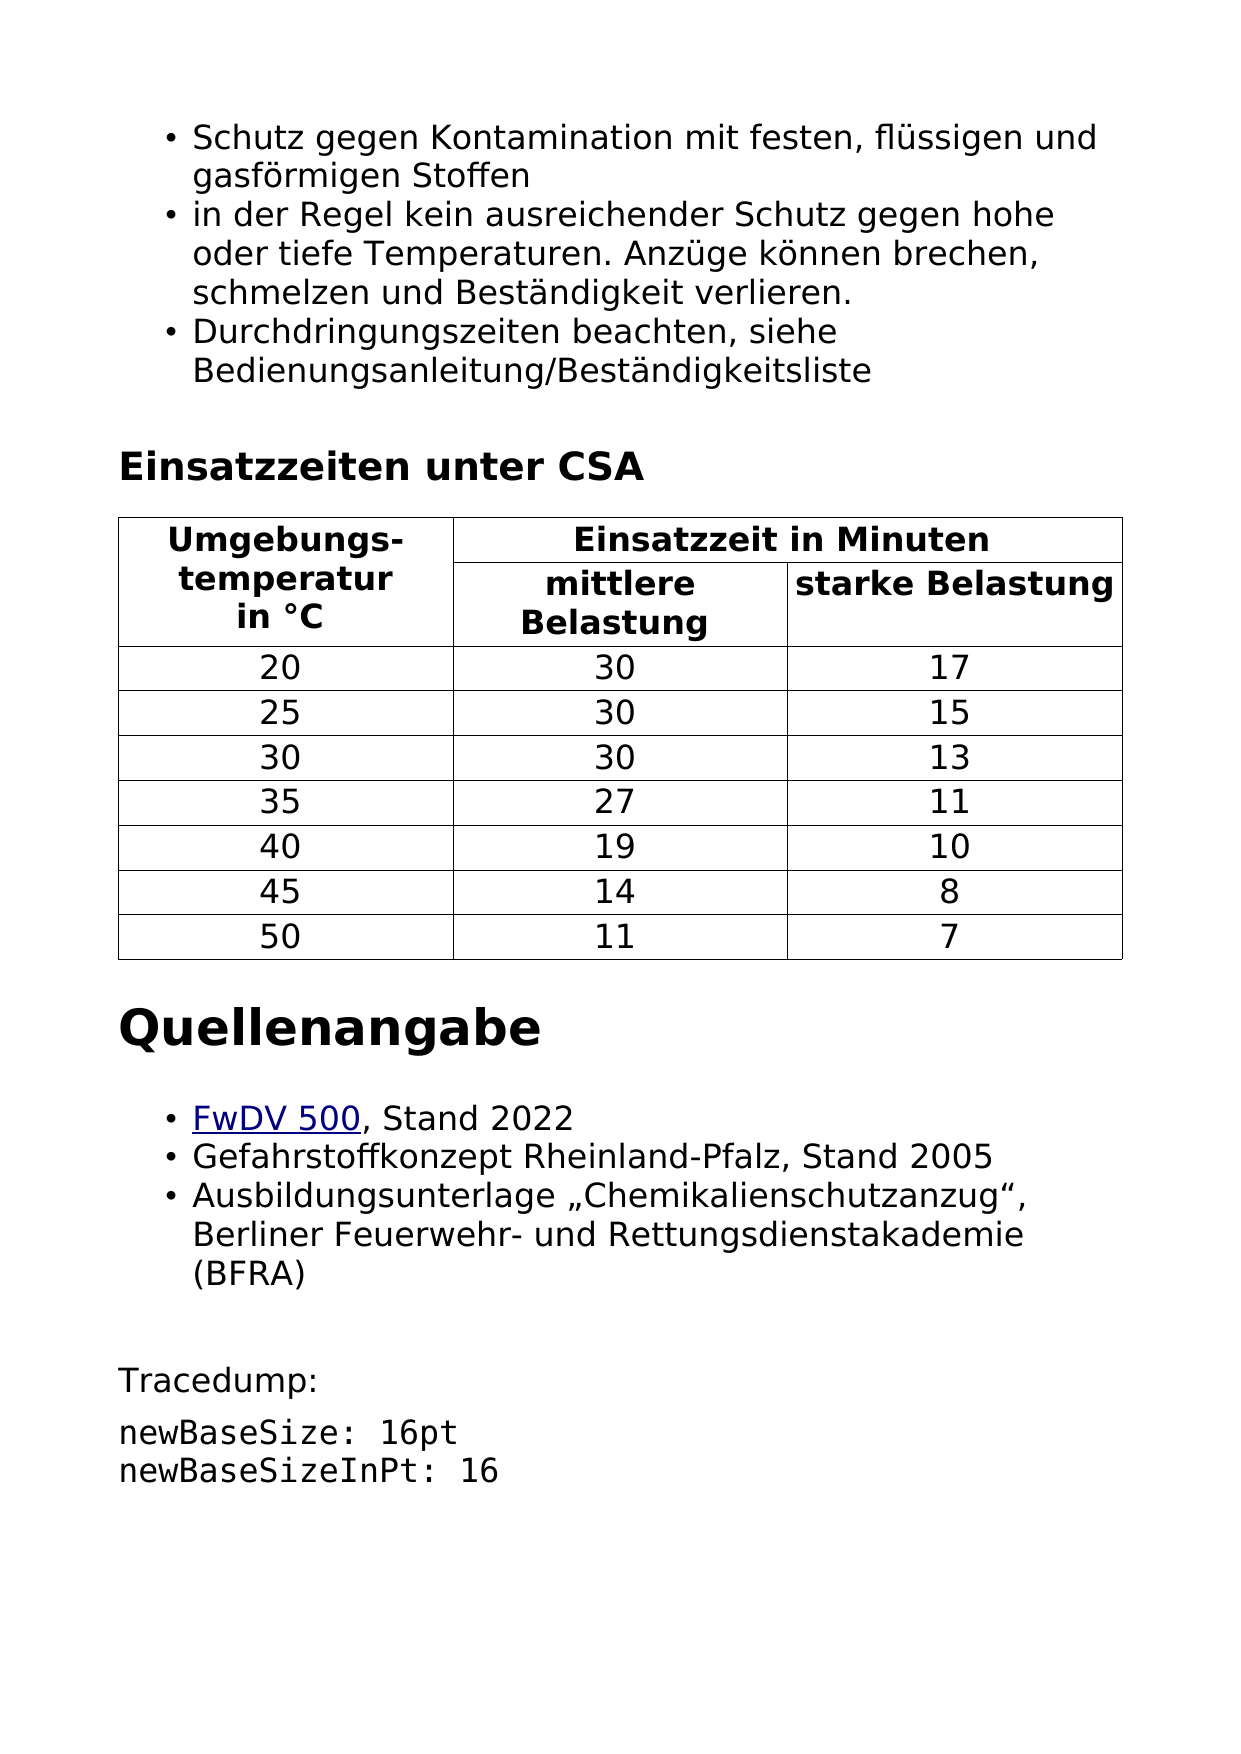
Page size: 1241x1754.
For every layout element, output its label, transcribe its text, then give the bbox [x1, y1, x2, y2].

table_cell 30 [454, 736, 787, 780]
table_header Einsatzzeit in Minuten [454, 518, 1122, 562]
list Gefahrstoffkonzept Rheinland-Pfalz, Stand 2005 [177, 1138, 1122, 1177]
table_cell 30 [454, 691, 787, 735]
list Durchdringungszeiten beachten, siehe Bedienungsanleitung/Beständigkeitsliste [177, 312, 1122, 390]
table_cell 15 [788, 691, 1122, 735]
list FwDV 500, Stand 2022 [177, 1099, 1122, 1138]
table_cell 19 [454, 826, 787, 869]
table_cell 45 [119, 871, 453, 914]
table_header Umgebungs- temperatur in °C [119, 518, 453, 646]
table_cell 35 [119, 781, 453, 825]
list in der Regel kein ausreichender Schutz gegen hohe oder tiefe Temperaturen. Anzüge können brechen, schmelzen und Beständigkeit verlieren. [177, 196, 1122, 312]
list Schutz gegen Kontamination mit festen, flüssigen und gasförmigen Stoffen [177, 118, 1122, 196]
table_cell 10 [788, 826, 1122, 869]
table_cell starke Belastung [788, 563, 1122, 646]
table_cell 13 [788, 736, 1122, 780]
table_cell 30 [119, 736, 453, 780]
table_cell 17 [788, 647, 1122, 690]
table_cell 11 [454, 915, 787, 959]
table_cell 50 [119, 915, 453, 959]
text Tracedump: [118, 1323, 1122, 1401]
table_cell 27 [454, 781, 787, 825]
list Ausbildungsunterlage „Chemikalienschutzanzug“, Berliner Feuerwehr- und Rettungsdienstakademie (BFRA) [177, 1177, 1122, 1293]
subtitle Quellenangabe [118, 999, 1122, 1057]
table_cell mittlere Belastung [454, 563, 787, 646]
table_cell 30 [454, 647, 787, 690]
table_cell 25 [119, 691, 453, 735]
subtitle Einsatzzeiten unter CSA [118, 444, 1122, 490]
text newBaseSize: 16pt newBaseSizeInPt: 16 [118, 1413, 1122, 1491]
table_cell 14 [454, 871, 787, 914]
table_cell 11 [788, 781, 1122, 825]
table_cell 7 [788, 915, 1122, 959]
table_cell 8 [788, 871, 1122, 914]
table_cell 20 [119, 647, 453, 690]
table_cell 40 [119, 826, 453, 869]
